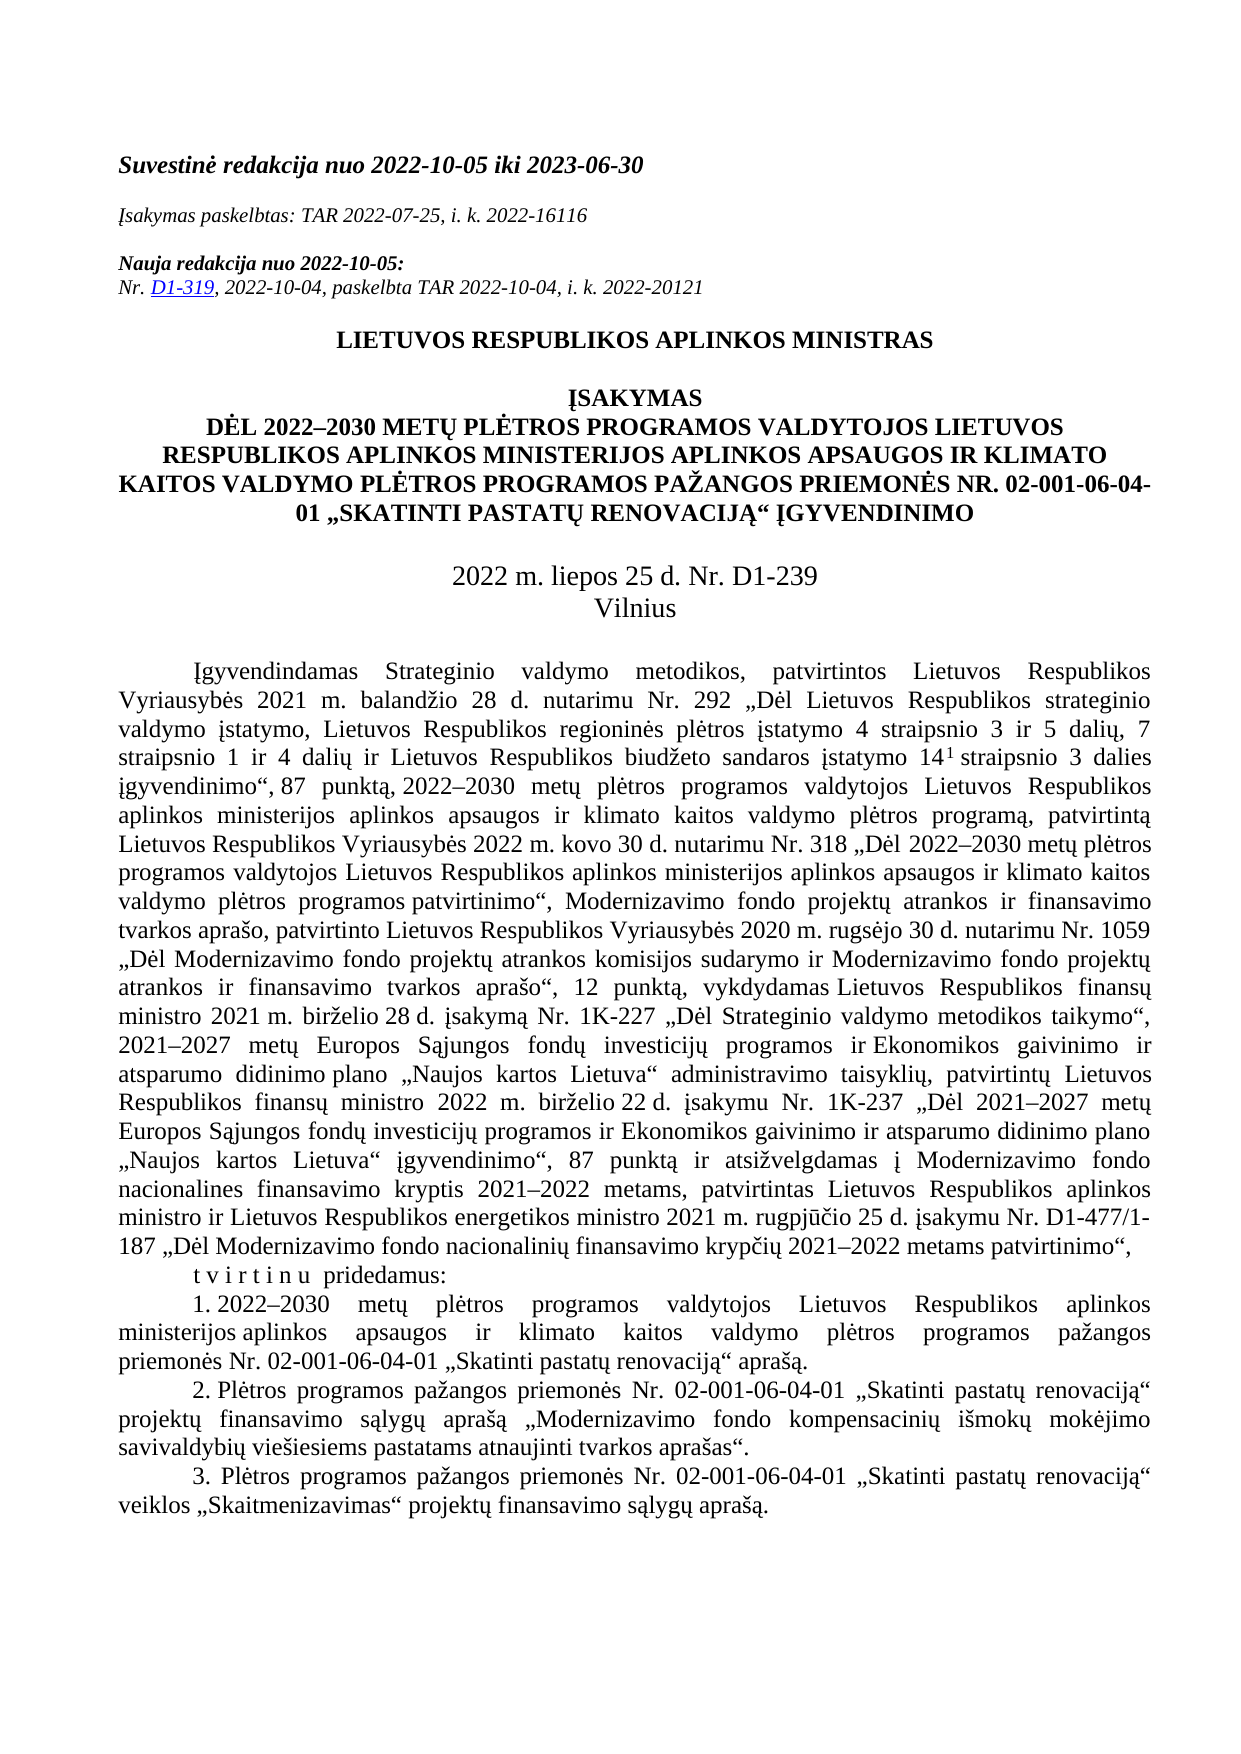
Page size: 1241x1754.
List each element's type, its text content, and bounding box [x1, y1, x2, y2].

text Suvestinė redakcija nuo 2022-10-05 iki 2023-06-30 [118, 150, 1152, 179]
text tvirtinu pridedamus: [118, 1260, 1152, 1289]
text Įgyvendindamas Strateginio valdymo metodikos, patvirtintos Lietuvos Respublikos Vyriausybės 2021 m. balandžio 28 d. nutarimu Nr. 292 „Dėl Lietuvos Respublikos strateginio valdymo įstatymo, Lietuvos Respublikos regioninės plėtros įstatymo 4 straipsnio 3 ir 5 dalių, 7 straipsnio 1 ir 4 dalių ir Lietuvos Respublikos biudžeto sandaros įstatymo 141 straipsnio 3 dalies įgyvendinimo“, 87 punktą, 2022–2030 metų plėtros programos valdytojos Lietuvos Respublikos aplinkos ministerijos aplinkos apsaugos ir klimato kaitos valdymo plėtros programą, patvirtintą Lietuvos Respublikos Vyriausybės 2022 m. kovo 30 d. nutarimu Nr. 318 „Dėl 2022–2030 metų plėtros programos valdytojos Lietuvos Respublikos aplinkos ministerijos aplinkos apsaugos ir klimato kaitos valdymo plėtros programos patvirtinimo“, Modernizavimo fondo projektų atrankos ir finansavimo tvarkos aprašo, patvirtinto Lietuvos Respublikos Vyriausybės 2020 m. rugsėjo 30 d. nutarimu Nr. 1059 „Dėl Modernizavimo fondo projektų atrankos komisijos sudarymo ir Modernizavimo fondo projektų atrankos ir finansavimo tvarkos aprašo“, 12 punktą, vykdydamas Lietuvos Respublikos finansų ministro 2021 m. birželio 28 d. įsakymą Nr. 1K-227 „Dėl Strateginio valdymo metodikos taikymo“, 2021–2027 metų Europos Sąjungos fondų investicijų programos ir Ekonomikos gaivinimo ir atsparumo didinimo plano „Naujos kartos Lietuva“ administravimo taisyklių, patvirtintų Lietuvos Respublikos finansų ministro 2022 m. birželio 22 d. įsakymu Nr. 1K-237 „Dėl 2021–2027 metų Europos Sąjungos fondų investicijų programos ir Ekonomikos gaivinimo ir atsparumo didinimo plano „Naujos kartos Lietuva“ įgyvendinimo“, 87 punktą ir atsižvelgdamas į Modernizavimo fondo nacionalines finansavimo kryptis 2021–2022 metams, patvirtintas Lietuvos Respublikos aplinkos ministro ir Lietuvos Respublikos energetikos ministro 2021 m. rugpjūčio 25 d. įsakymu Nr. D1-477/1-187 „Dėl Modernizavimo fondo nacionalinių finansavimo krypčių 2021–2022 metams patvirtinimo“, [118, 656, 1152, 1260]
text DĖL 2022–2030 METŲ PLĖTROS PROGRAMOS VALDYTOJOS LIETUVOS RESPUBLIKOS APLINKOS MINISTERIJOS APLINKOS APSAUGOS IR KLIMATO KAITOS VALDYMO PLĖTROS PROGRAMOS PAŽANGOS PRIEMONĖS NR. 02-001-06-04-01 „SKATINTI PASTATŲ RENOVACIJĄ“ ĮGYVENDINIMO [118, 412, 1152, 527]
text 3. Plėtros programos pažangos priemonės Nr. 02-001-06-04-01 „Skatinti pastatų renovaciją“ veiklos „Skaitmenizavimas“ projektų finansavimo sąlygų aprašą. [118, 1461, 1152, 1519]
text Įsakymas paskelbtas: TAR 2022-07-25, i. k. 2022-16116 [118, 203, 1152, 227]
text 2. Plėtros programos pažangos priemonės Nr. 02-001-06-04-01 „Skatinti pastatų renovaciją“ projektų finansavimo sąlygų aprašą „Modernizavimo fondo kompensacinių išmokų mokėjimo savivaldybių viešiesiems pastatams atnaujinti tvarkos aprašas“. [118, 1375, 1152, 1461]
text ĮSAKYMAS [118, 383, 1152, 412]
text 1. 2022–2030 metų plėtros programos valdytojos Lietuvos Respublikos aplinkos ministerijos aplinkos apsaugos ir klimato kaitos valdymo plėtros programos pažangos priemonės Nr. 02-001-06-04-01 „Skatinti pastatų renovaciją“ aprašą. [118, 1289, 1152, 1375]
text 2022 m. liepos 25 d. Nr. D1-239 [118, 559, 1152, 591]
text Nauja redakcija nuo 2022-10-05: [118, 251, 1152, 275]
text Nr. D1-319, 2022-10-04, paskelbta TAR 2022-10-04, i. k. 2022-20121 [118, 275, 1152, 299]
text LIETUVOS RESPUBLIKOS APLINKOS MINISTRAS [118, 325, 1152, 354]
text Vilnius [118, 591, 1152, 624]
